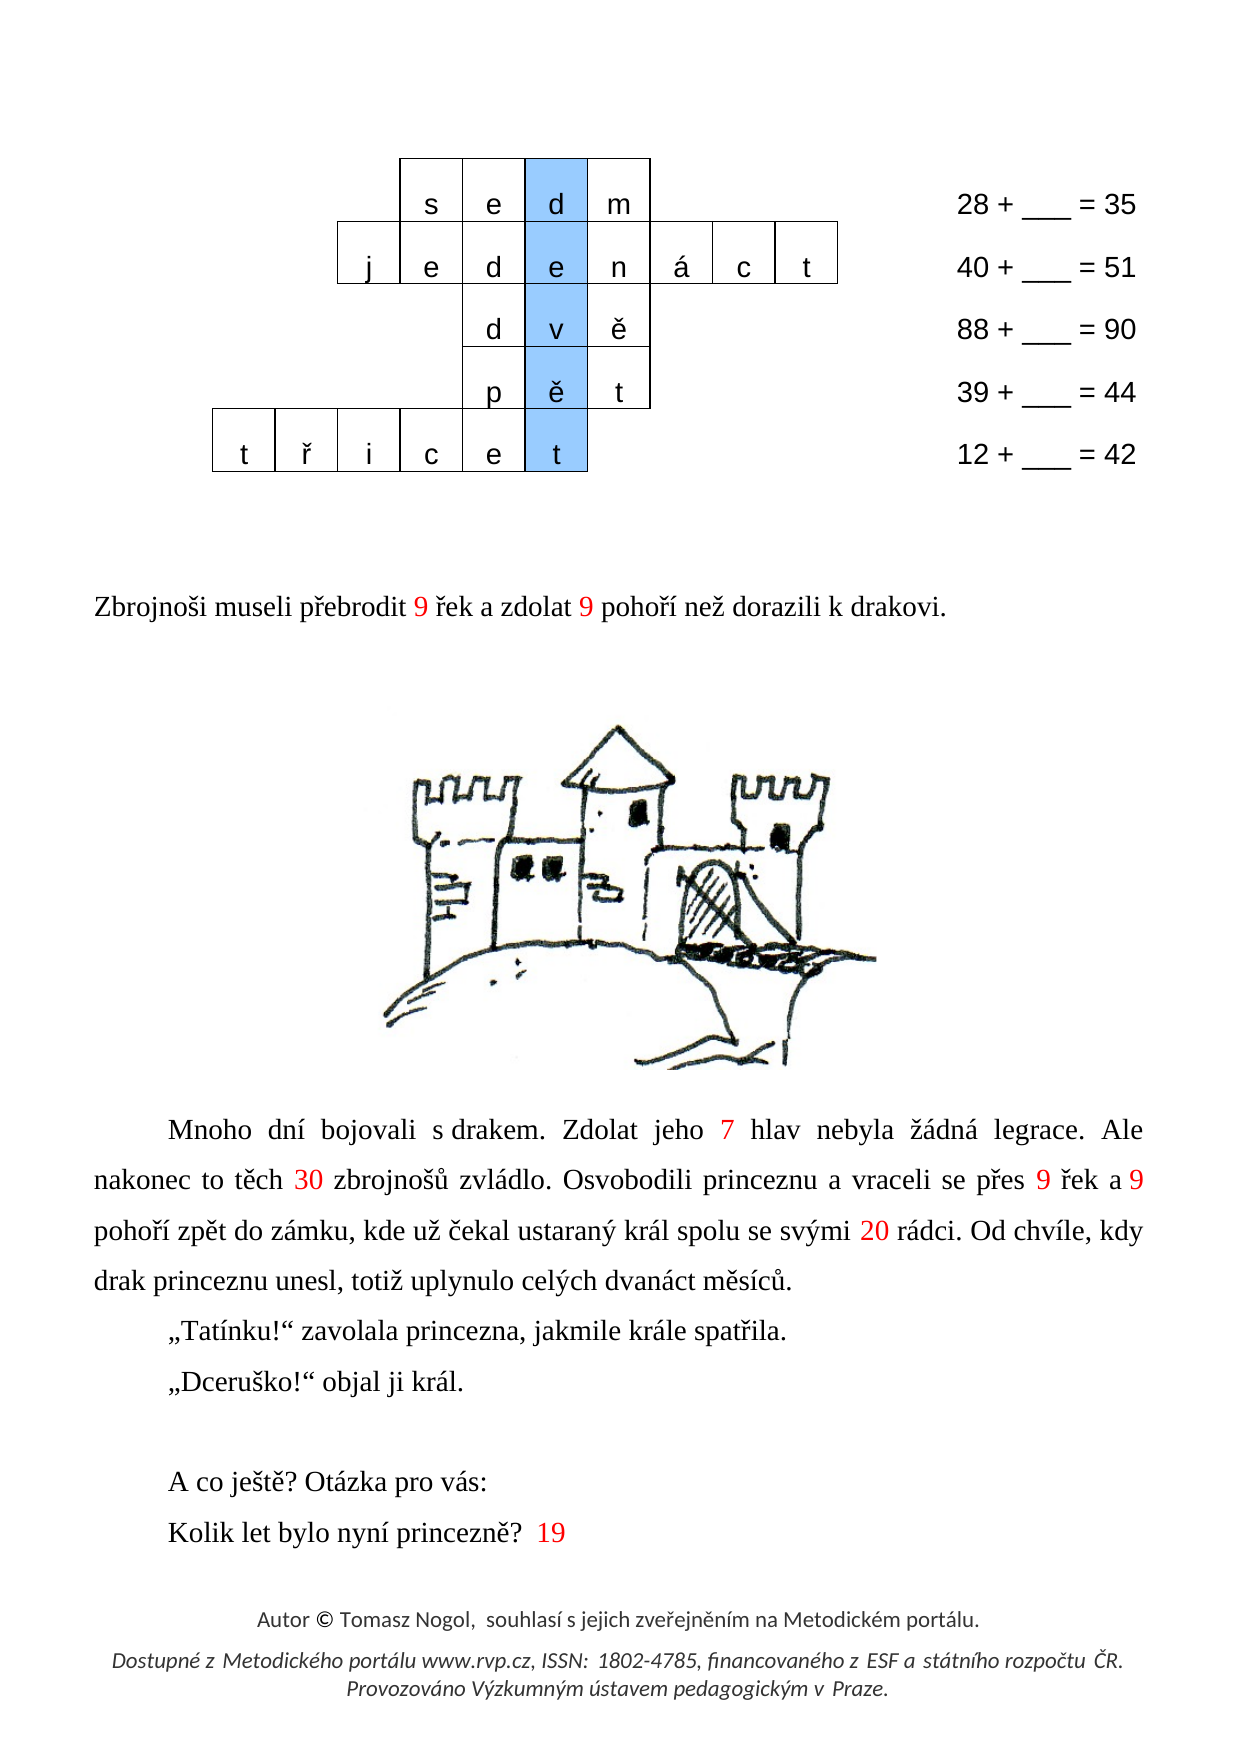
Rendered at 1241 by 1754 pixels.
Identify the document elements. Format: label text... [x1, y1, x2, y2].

table_cell [838, 346, 900, 408]
table_cell [713, 284, 775, 346]
table_cell e [463, 409, 524, 471]
table_cell [838, 408, 900, 471]
table_cell c [713, 222, 774, 283]
table_cell e [526, 222, 587, 283]
table_cell [213, 221, 275, 283]
table_header m [588, 159, 649, 221]
table_cell e [401, 222, 462, 283]
table_cell [775, 408, 837, 471]
table_header [213, 158, 275, 221]
table_cell j [338, 222, 399, 283]
table_cell [651, 346, 712, 408]
text Mnoho dní bojovali s drakem. Zdolat jeho 7 hlav nebyla žádná legrace. Ale nakonec to těch 30 zbrojnošů zvládlo. Osvobodili princeznu a vraceli se přes 9 řek a 9 pohoří zpět do zámku, kde už čekal ustaraný král spolu se svými 20 rádci. Od chvíle, kdy drak princeznu unesl, totiž uplynulo celých dvanáct měsíců. [94, 1112, 1144, 1297]
table_cell t [776, 222, 837, 283]
text Zbrojnoši museli přebrodit 9 řek a zdolat 9 pohoří než dorazili k drakovi. [94, 589, 1144, 623]
table_cell [650, 408, 712, 471]
table_header d [526, 159, 587, 221]
table_cell [338, 284, 400, 346]
table_header [838, 158, 900, 221]
text „Dceruško!“ objal ji král. [94, 1364, 1144, 1397]
table_cell [400, 284, 462, 346]
table_cell ř [276, 409, 337, 471]
table_cell [838, 221, 900, 283]
table_cell [838, 283, 900, 346]
table_cell 39 + ___ = 44 [900, 346, 1144, 408]
table_header [651, 158, 712, 221]
table_cell 88 + ___ = 90 [900, 283, 1144, 346]
table_header 28 + ___ = 35 [900, 158, 1144, 221]
table_cell [588, 409, 650, 471]
table_cell i [338, 409, 399, 471]
table_cell [275, 346, 337, 408]
table_cell [775, 346, 837, 408]
table_header e [463, 159, 524, 221]
table_cell 40 + ___ = 51 [900, 221, 1144, 283]
table_cell ě [526, 347, 587, 408]
picture [361, 698, 877, 1070]
table_cell [713, 408, 775, 471]
table_header [338, 158, 399, 221]
table_cell [338, 346, 400, 408]
table_cell t [213, 409, 274, 471]
table_header [275, 158, 337, 221]
table_cell t [526, 409, 587, 471]
text A co ještě? Otázka pro vás: [94, 1464, 1144, 1498]
table_cell p [463, 347, 524, 408]
table_cell [713, 346, 775, 408]
table_cell n [588, 222, 649, 283]
table_header [713, 158, 775, 221]
table_cell [213, 346, 275, 408]
table_cell [651, 284, 712, 346]
table_cell v [526, 284, 587, 346]
text Kolik let bylo nyní princezně? 19 [94, 1515, 1144, 1548]
table_cell t [588, 347, 649, 408]
table_cell d [463, 284, 524, 346]
table_cell [275, 283, 337, 346]
table_cell c [401, 409, 462, 471]
table_cell [400, 346, 462, 408]
table_cell [213, 283, 275, 346]
table_header s [401, 159, 462, 221]
text „Tatínku!“ zavolala princezna, jakmile krále spatřila. [94, 1313, 1144, 1347]
table_cell d [463, 222, 524, 283]
table_cell [275, 221, 337, 283]
table_header [775, 158, 837, 221]
table_cell ě [588, 284, 649, 346]
table_cell [775, 284, 837, 346]
table_cell á [651, 222, 712, 283]
table_cell 12 + ___ = 42 [900, 408, 1144, 471]
